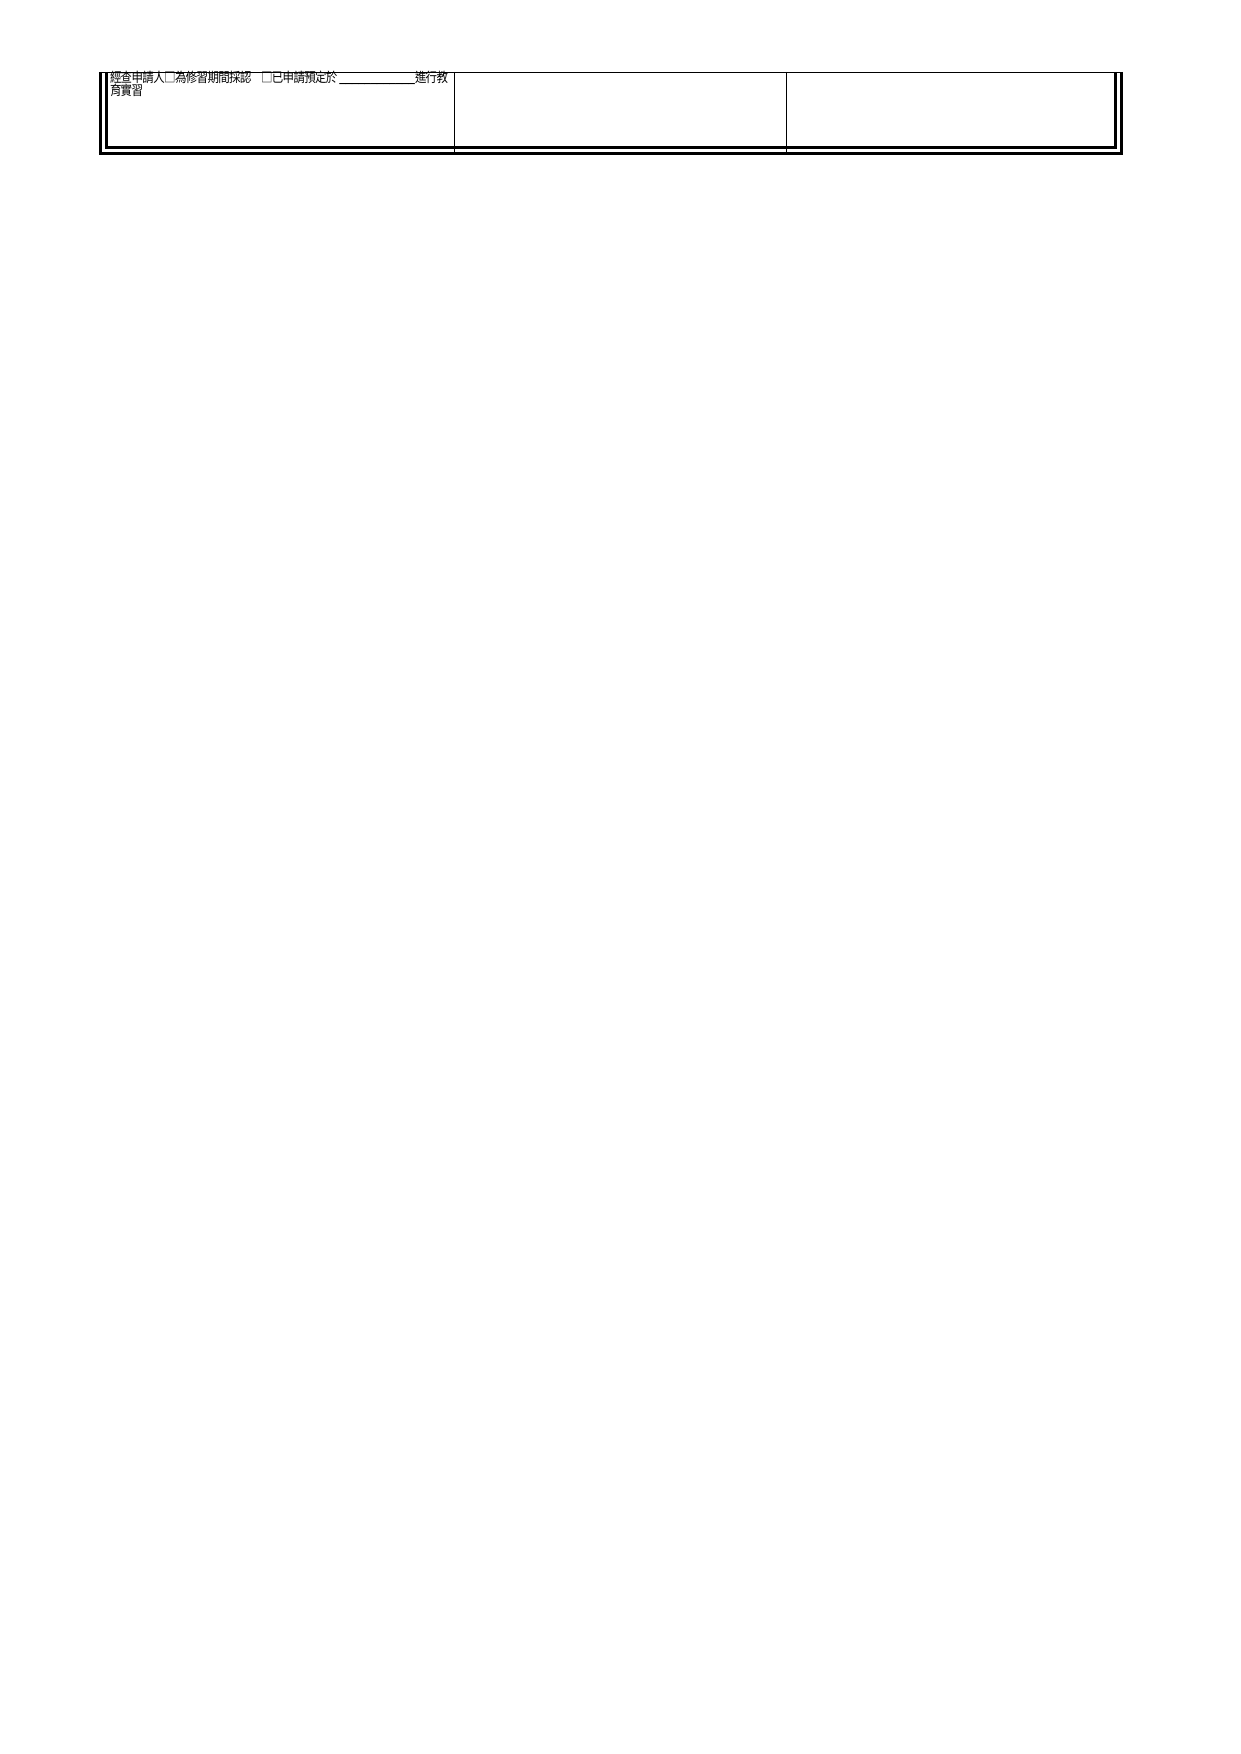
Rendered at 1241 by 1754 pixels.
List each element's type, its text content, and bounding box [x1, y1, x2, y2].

table_cell [455, 73, 786, 146]
table_cell 經查申請人□為修習期間採認 □已申請預定於____________進行教育實習 [108, 73, 454, 146]
table_cell [787, 73, 1114, 146]
